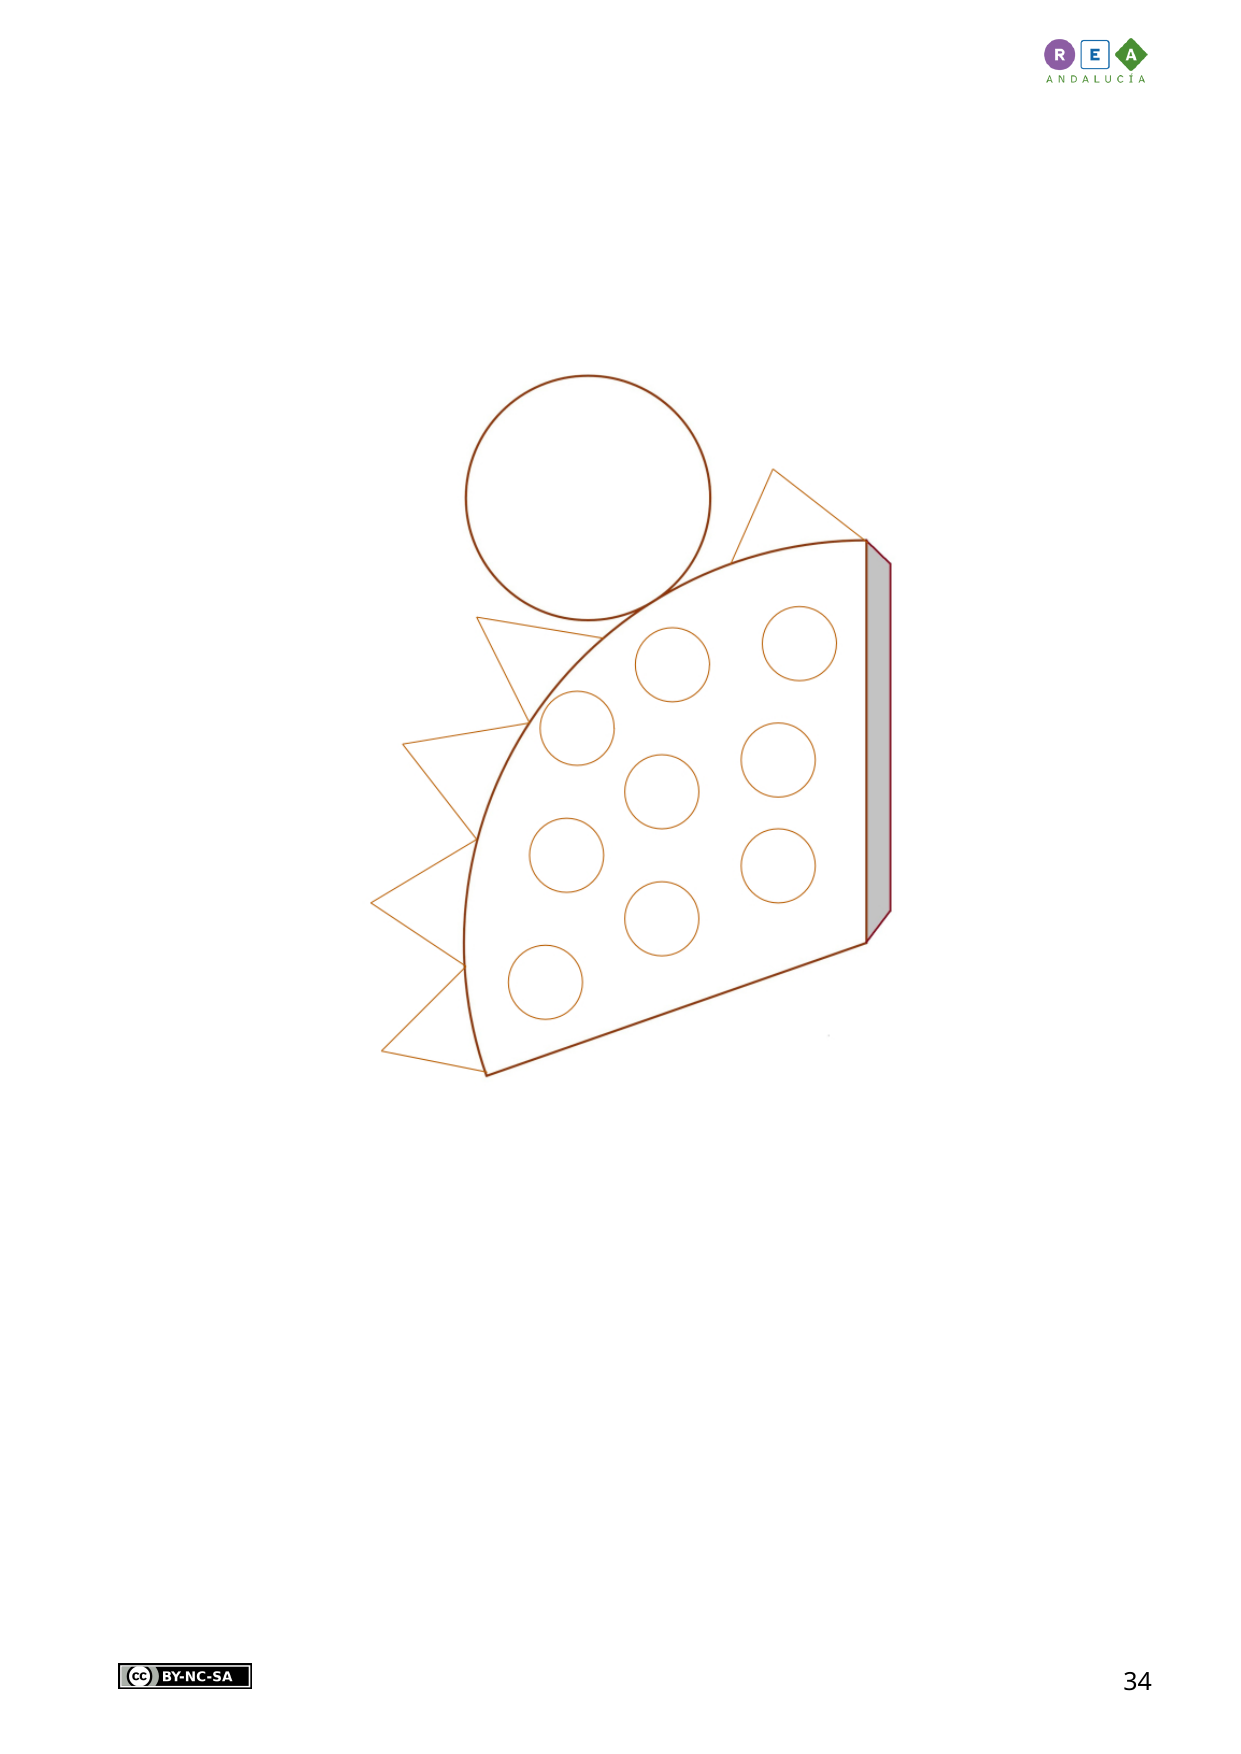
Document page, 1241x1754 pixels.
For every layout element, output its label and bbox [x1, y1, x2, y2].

picture [191, 33, 1152, 1345]
picture [118, 1663, 536, 1698]
